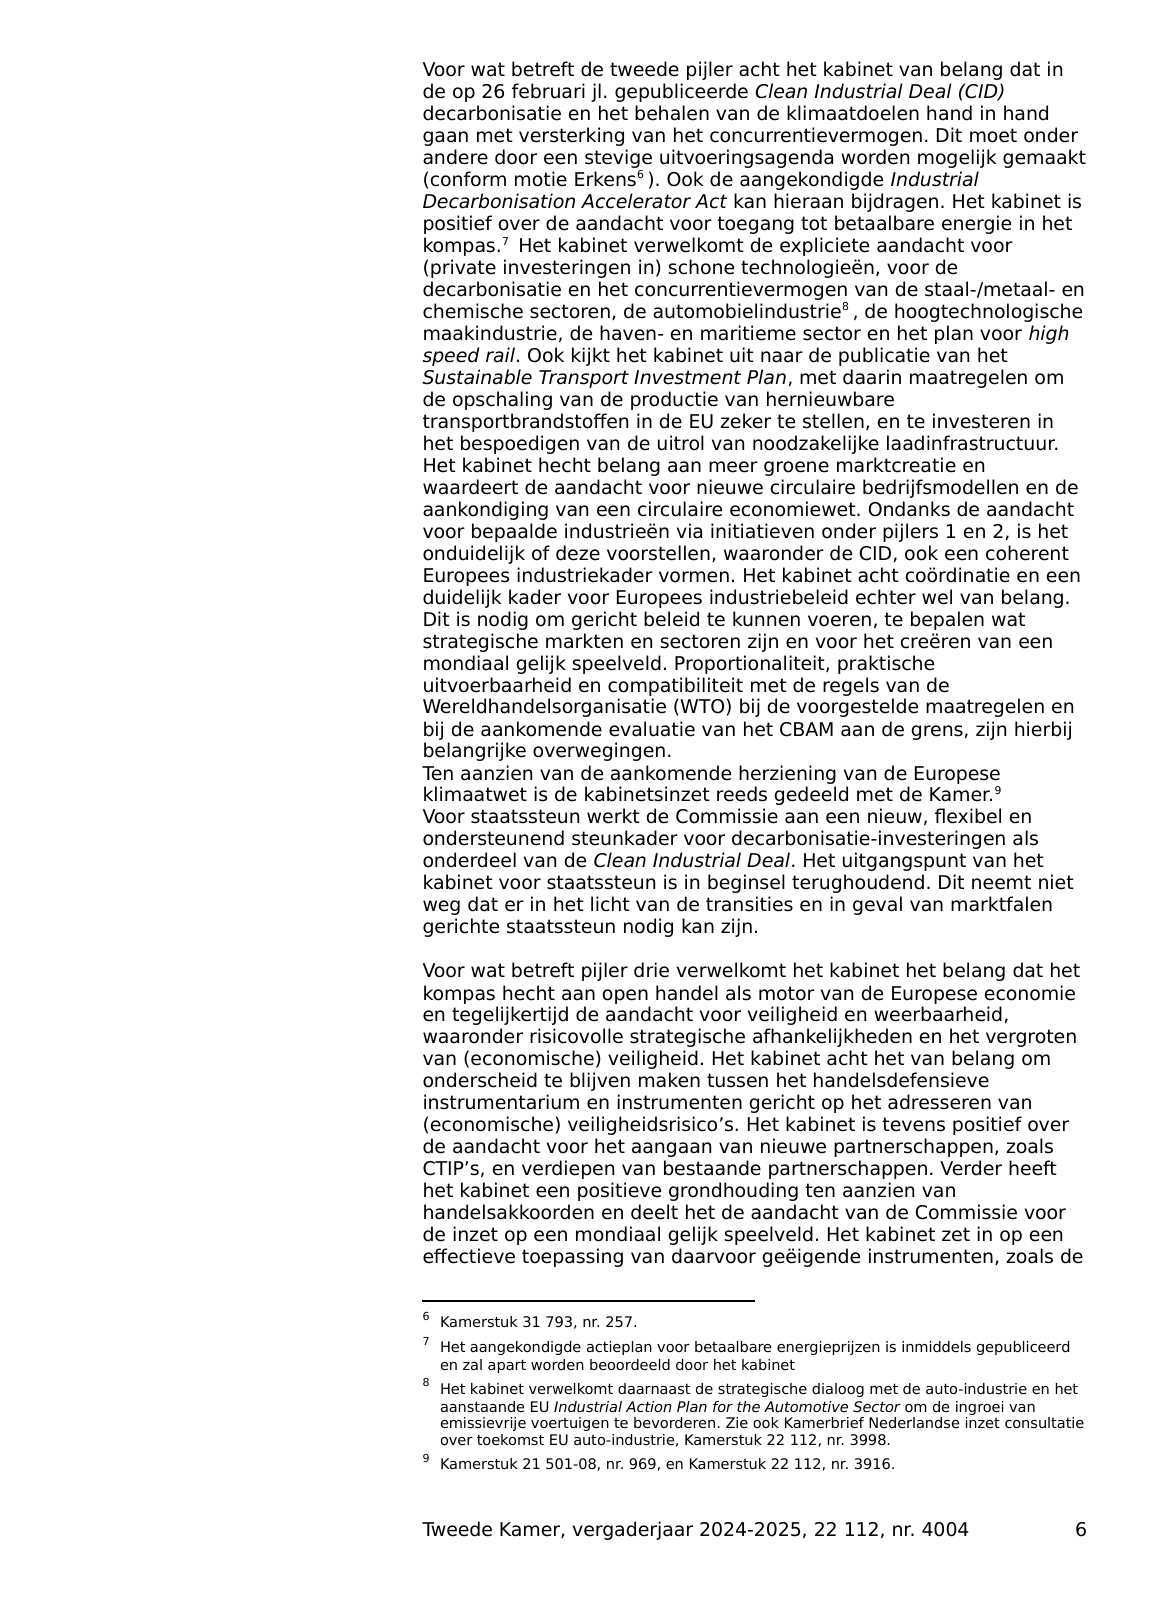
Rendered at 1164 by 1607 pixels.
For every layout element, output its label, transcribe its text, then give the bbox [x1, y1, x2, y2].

text Voor wat betreft de tweede pijler acht het kabinet van belang dat in de op 26 februari jl. gepubliceerde Clean Industrial Deal (CID) decarbonisatie en het behalen van de klimaatdoelen hand in hand gaan met versterking van het concurrentievermogen. Dit moet onder andere door een stevige uitvoeringsagenda worden mogelijk gemaakt (conform motie Erkens). Ook de aangekondigde Industrial Decarbonisation Accelerator Act kan hieraan bijdragen. Het kabinet is positief over de aandacht voor toegang tot betaalbare energie in het kompas. Het kabinet verwelkomt de expliciete aandacht voor (private investeringen in) schone technologieën, voor de decarbonisatie en het concurrentievermogen van de staal-/metaal- en chemische sectoren, de automobielindustrie, de hoogtechnologische maakindustrie, de haven- en maritieme sector en het plan voor high speed rail. Ook kijkt het kabinet uit naar de publicatie van het Sustainable Transport Investment Plan, met daarin maatregelen om de opschaling van de productie van hernieuwbare transportbrandstoffen in de EU zeker te stellen, en te investeren in het bespoedigen van de uitrol van noodzakelijke laadinfrastructuur. Het kabinet hecht belang aan meer groene marktcreatie en waardeert de aandacht voor nieuwe circulaire bedrijfsmodellen en de aankondiging van een circulaire economiewet. Ondanks de aandacht voor bepaalde industrieën via initiatieven onder pijlers 1 en 2, is het onduidelijk of deze voorstellen, waaronder de CID, ook een coherent Europees industriekader vormen. Het kabinet acht coördinatie en een duidelijk kader voor Europees industriebeleid echter wel van belang. Dit is nodig om gericht beleid te kunnen voeren, te bepalen wat strategische markten en sectoren zijn en voor het creëren van een mondiaal gelijk speelveld. Proportionaliteit, praktische uitvoerbaarheid en compatibiliteit met de regels van de Wereldhandelsorganisatie (WTO) bij de voorgestelde maatregelen en bij de aankomende evaluatie van het CBAM aan de grens, zijn hierbij belangrijke overwegingen. [422, 59, 1087, 762]
text Kamerstuk 21 501-08, nr. 969, en Kamerstuk 22 112, nr. 3916. [422, 1452, 1087, 1474]
text Voor wat betreft pijler drie verwelkomt het kabinet het belang dat het kompas hecht aan open handel als motor van de Europese economie en tegelijkertijd de aandacht voor veiligheid en weerbaarheid, waaronder risicovolle strategische afhankelijkheden en het vergroten van (economische) veiligheid. Het kabinet acht het van belang om onderscheid te blijven maken tussen het handelsdefensieve instrumentarium en instrumenten gericht op het adresseren van (economische) veiligheidsrisico’s. Het kabinet is tevens positief over de aandacht voor het aangaan van nieuwe partnerschappen, zoals CTIP’s, en verdiepen van bestaande partnerschappen. Verder heeft het kabinet een positieve grondhouding ten aanzien van handelsakkoorden en deelt het de aandacht van de Commissie voor de inzet op een mondiaal gelijk speelveld. Het kabinet zet in op een effectieve toepassing van daarvoor geëigende instrumenten, zoals de [422, 960, 1087, 1268]
text Kamerstuk 31 793, nr. 257. [422, 1310, 1087, 1332]
text Het kabinet verwelkomt daarnaast de strategische dialoog met de auto-industrie en het aanstaande EU Industrial Action Plan for the Automotive Sector om de ingroei van emissievrije voertuigen te bevorderen. Zie ook Kamerbrief Nederlandse inzet consultatie over toekomst EU auto-industrie, Kamerstuk 22 112, nr. 3998. [422, 1377, 1087, 1449]
text Ten aanzien van de aankomende herziening van de Europese klimaatwet is de kabinetsinzet reeds gedeeld met de Kamer. [422, 762, 1087, 806]
text Voor staatssteun werkt de Commissie aan een nieuw, flexibel en ondersteunend steunkader voor decarbonisatie-investeringen als onderdeel van de Clean Industrial Deal. Het uitgangspunt van het kabinet voor staatssteun is in beginsel terughoudend. Dit neemt niet weg dat er in het licht van de transities en in geval van marktfalen gerichte staatssteun nodig kan zijn. [422, 806, 1087, 938]
text Het aangekondigde actieplan voor betaalbare energieprijzen is inmiddels gepubliceerd en zal apart worden beoordeeld door het kabinet [422, 1335, 1087, 1374]
